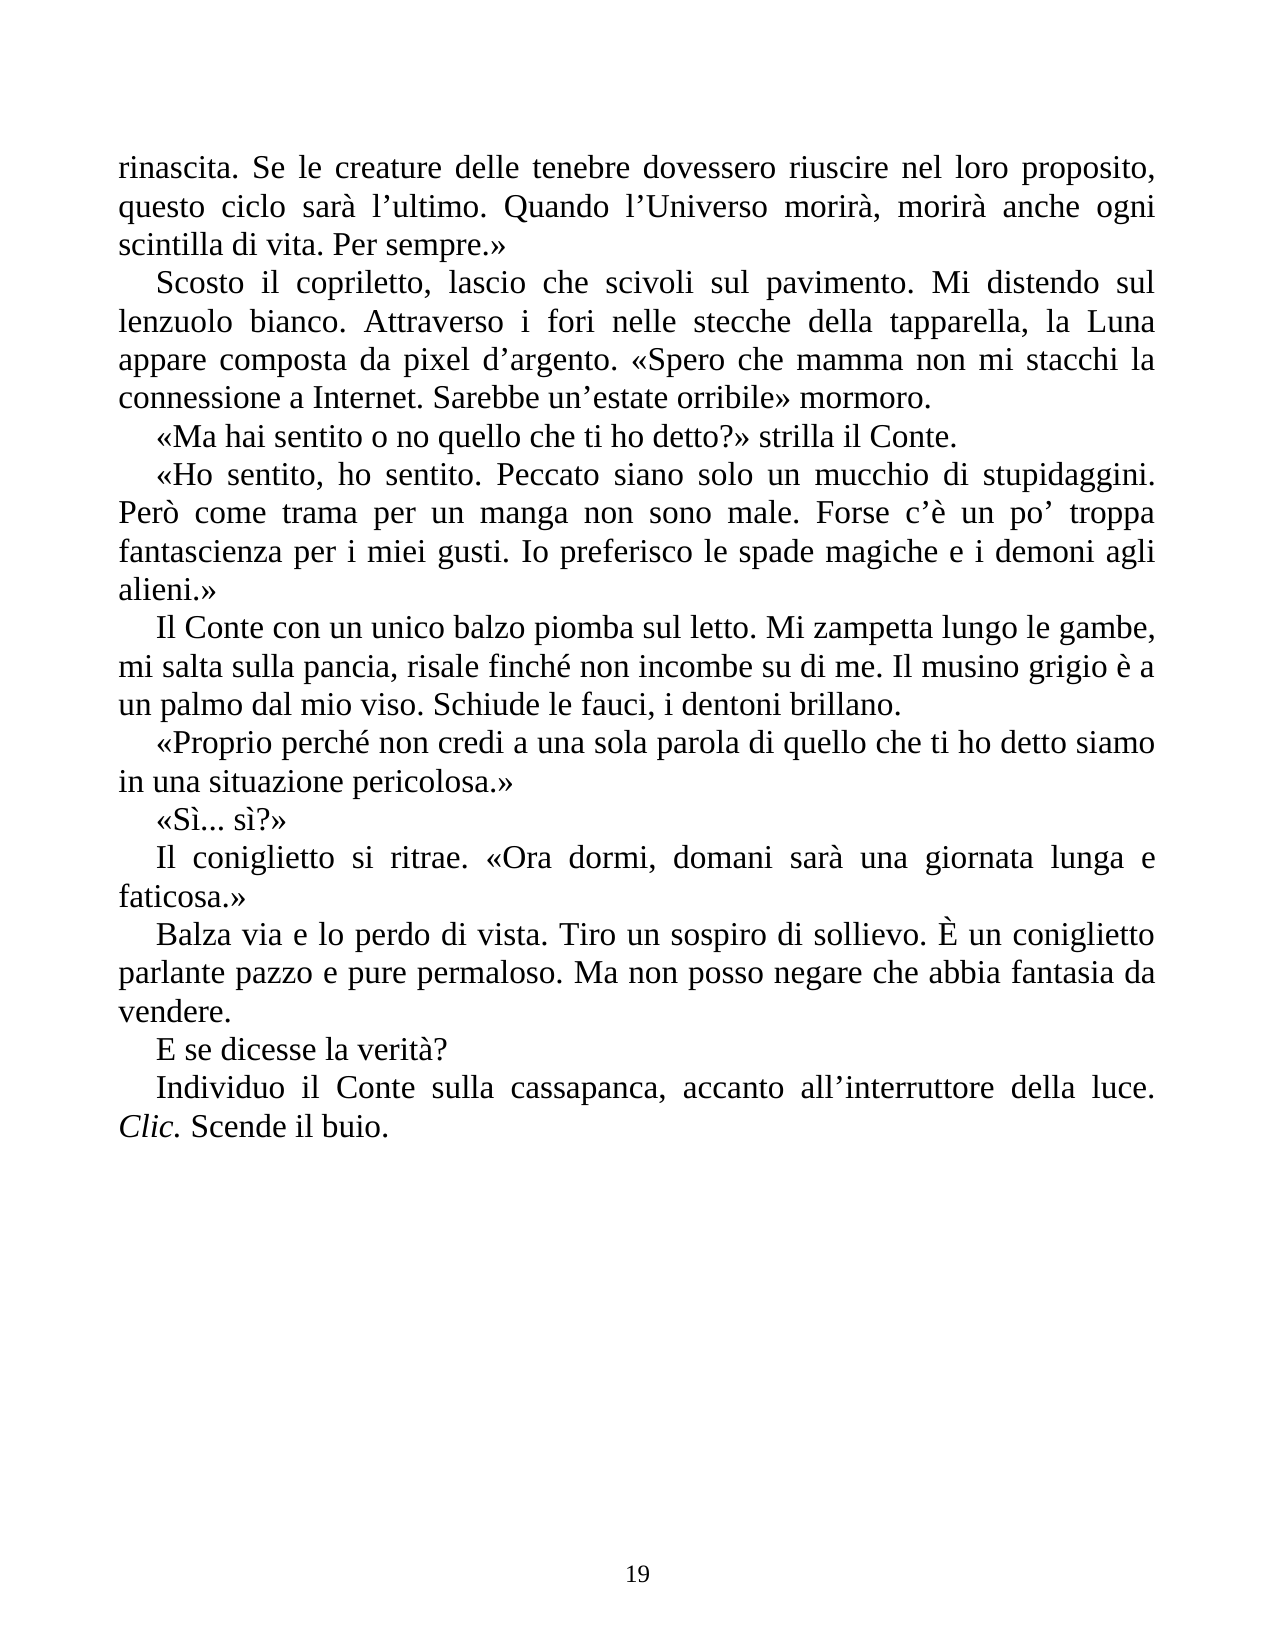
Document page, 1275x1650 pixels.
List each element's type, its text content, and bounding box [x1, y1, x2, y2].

text Scosto il copriletto, lascio che scivoli sul pavimento. Mi distendo sul lenzuolo bianco. Attraverso i fori nelle stecche della tapparella, la Luna appare composta da pixel d’argento. «Spero che mamma non mi stacchi la connessione a Internet. Sarebbe un’estate orribile» mormoro. [118, 263, 1157, 416]
text «Ho sentito, ho sentito. Peccato siano solo un mucchio di stupidaggini. Però come trama per un manga non sono male. Forse c’è un po’ troppa fantascienza per i miei gusti. Io preferisco le spade magiche e i demoni agli alieni.» [118, 454, 1157, 608]
text Balza via e lo perdo di vista. Tiro un sospiro di sollievo. È un coniglietto parlante pazzo e pure permaloso. Ma non posso negare che abbia fantasia da vendere. [118, 914, 1157, 1029]
text rinascita. Se le creature delle tenebre dovessero riuscire nel loro proposito, questo ciclo sarà l’ultimo. Quando l’Universo morirà, morirà anche ogni scintilla di vita. Per sempre.» [118, 148, 1157, 263]
text «Sì... sì?» [118, 799, 1157, 838]
text Il Conte con un unico balzo piomba sul letto. Mi zampetta lungo le gambe, mi salta sulla pancia, risale finché non incombe su di me. Il musino grigio è a un palmo dal mio viso. Schiude le fauci, i dentoni brillano. [118, 608, 1157, 723]
text «Proprio perché non credi a una sola parola di quello che ti ho detto siamo in una situazione pericolosa.» [118, 723, 1157, 799]
text E se dicesse la verità? [118, 1029, 1157, 1068]
text Individuo il Conte sulla cassapanca, accanto all’interruttore della luce. Clic. Scende il buio. [118, 1068, 1157, 1144]
text «Ma hai sentito o no quello che ti ho detto?» strilla il Conte. [118, 416, 1157, 454]
text Il coniglietto si ritrae. «Ora dormi, domani sarà una giornata lunga e faticosa.» [118, 838, 1157, 914]
